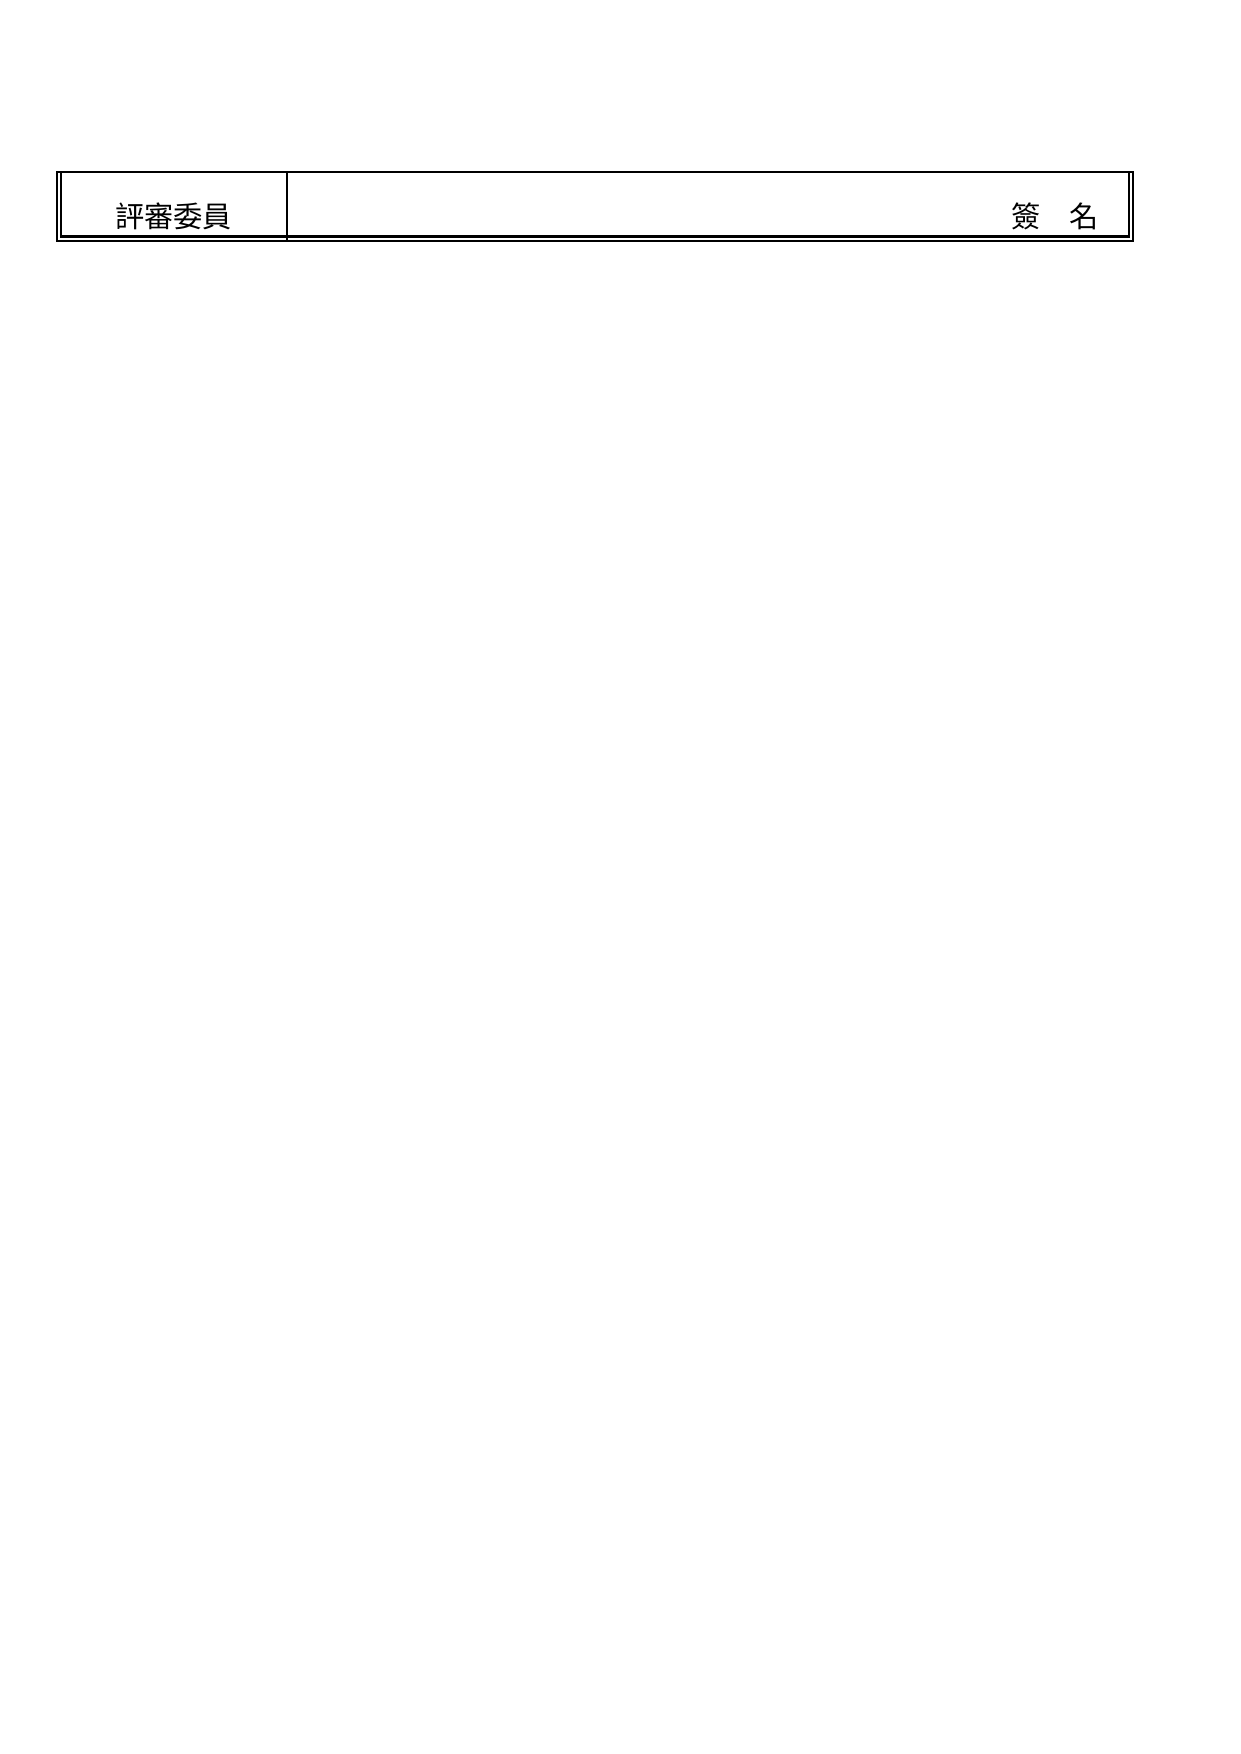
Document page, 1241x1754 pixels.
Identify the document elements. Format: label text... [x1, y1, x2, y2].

table_cell 簽 名 [288, 173, 1128, 235]
table_cell 評審委員 [62, 173, 286, 235]
